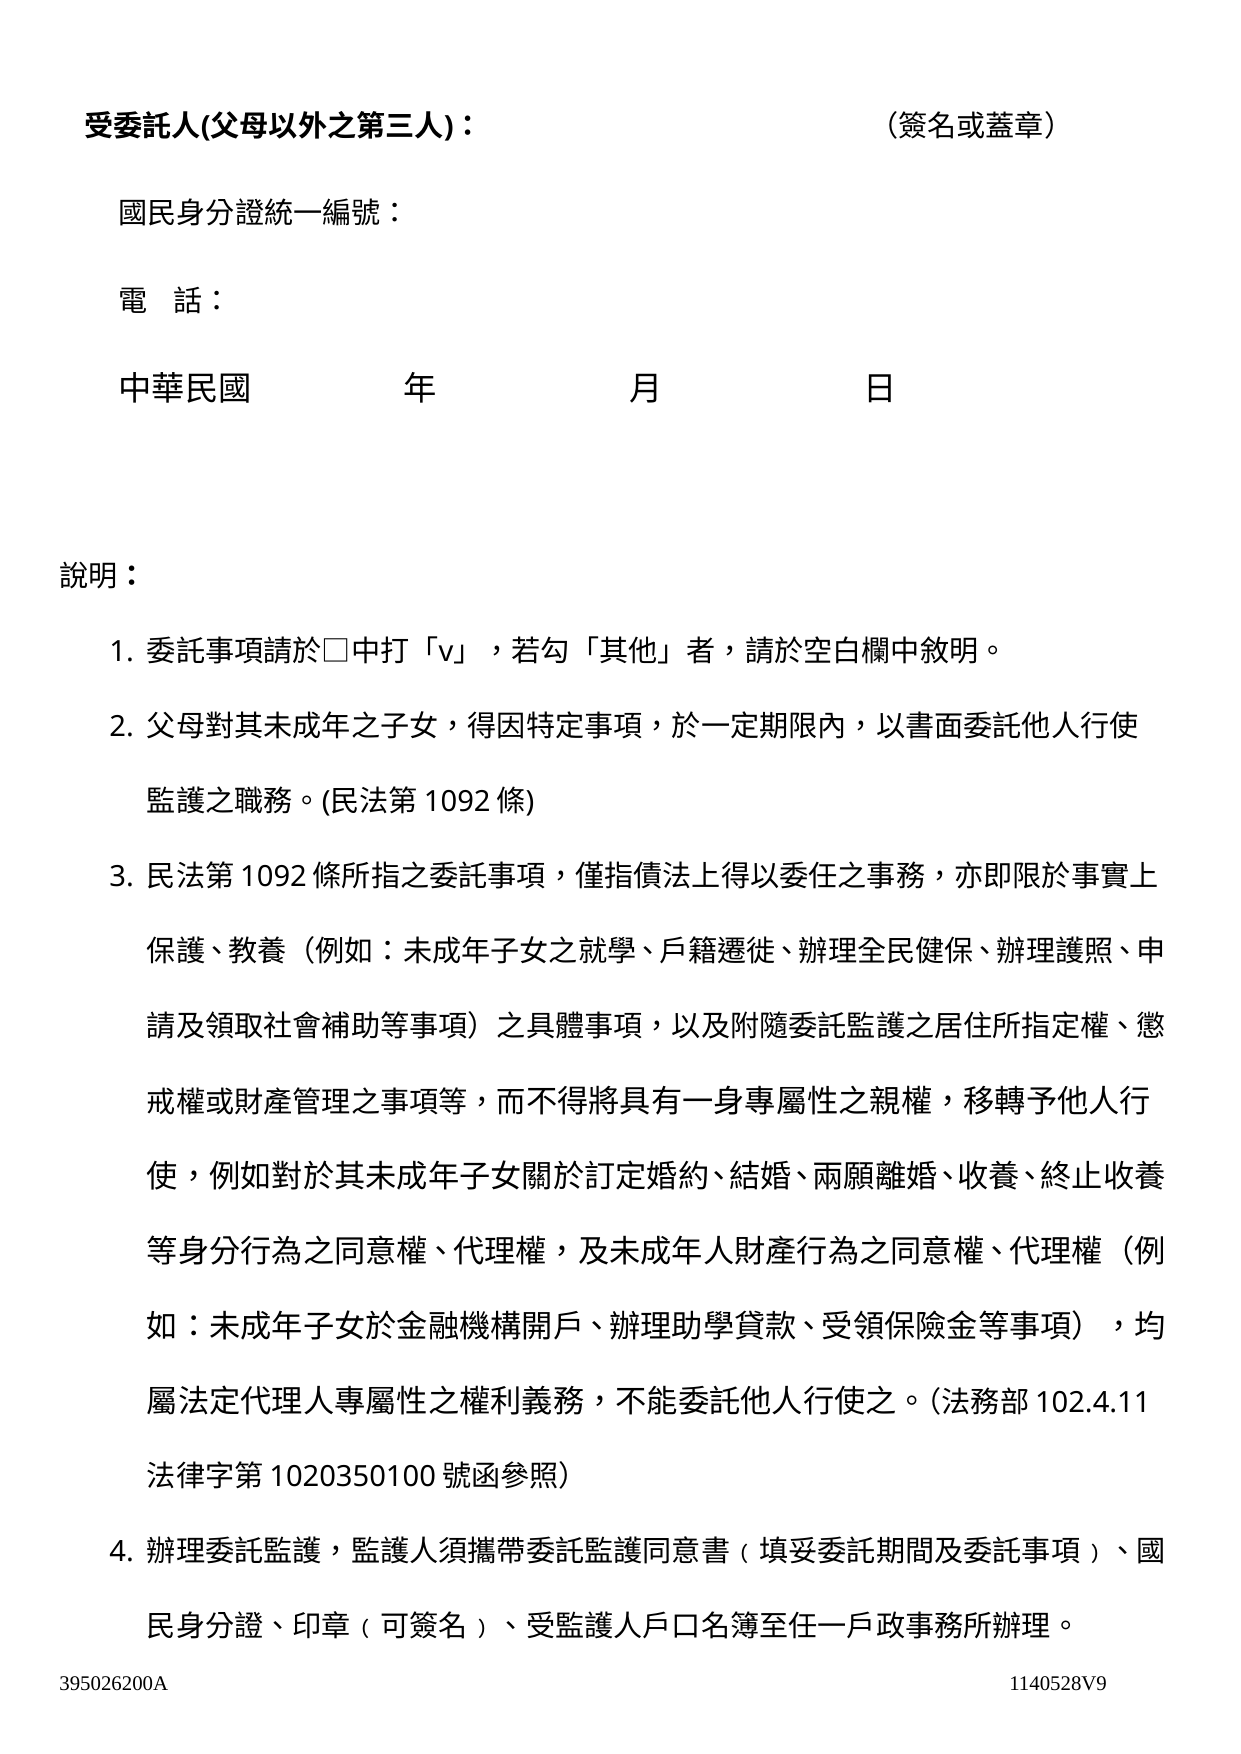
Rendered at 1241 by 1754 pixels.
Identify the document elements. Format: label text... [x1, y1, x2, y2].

text 中華民國 年 月 日 [118, 348, 1165, 423]
text 電 話： [118, 261, 1165, 336]
list 委託事項請於□中打「v」，若勾「其他」者，請於空白欄中敘明。 [109, 611, 1165, 686]
text 說明： [59, 536, 1165, 611]
text 國民身分證統一編號： [118, 173, 1165, 248]
list 民法第1092條所指之委託事項，僅指債法上得以委任之事務，亦即限於事實上保護、教養（例如：未成年子女之就學、戶籍遷徙、辦理全民健保、辦理護照、申請及領取社會補助等事項）之具體事項，以及附隨委託監護之居住所指定權、懲戒權或財產管理之事項等，而不得將具有一身專屬性之親權，移轉予他人行使，例如對於其未成年子女關於訂定婚約、結婚、兩願離婚、收養、終止收養等身分行為之同意權、代理權，及未成年人財產行為之同意權、代理權（例如：未成年子女於金融機構開戶、辦理助學貸款、受領保險金等事項），均屬法定代理人專屬性之權利義務，不能委託他人行使之。（法務部102.4.11法律字第1020350100號函參照） [109, 836, 1165, 1511]
text 受委託人(父母以外之第三人)： （簽名或蓋章） [84, 86, 1165, 161]
list 辦理委託監護，監護人須攜帶委託監護同意書﹙填妥委託期間及委託事項﹚、國民身分證、印章﹙可簽名﹚、受監護人戶口名簿至任一戶政事務所辦理。 [109, 1511, 1165, 1661]
list 父母對其未成年之子女，得因特定事項，於一定期限內，以書面委託他人行使監護之職務。(民法第1092條) [109, 686, 1165, 836]
